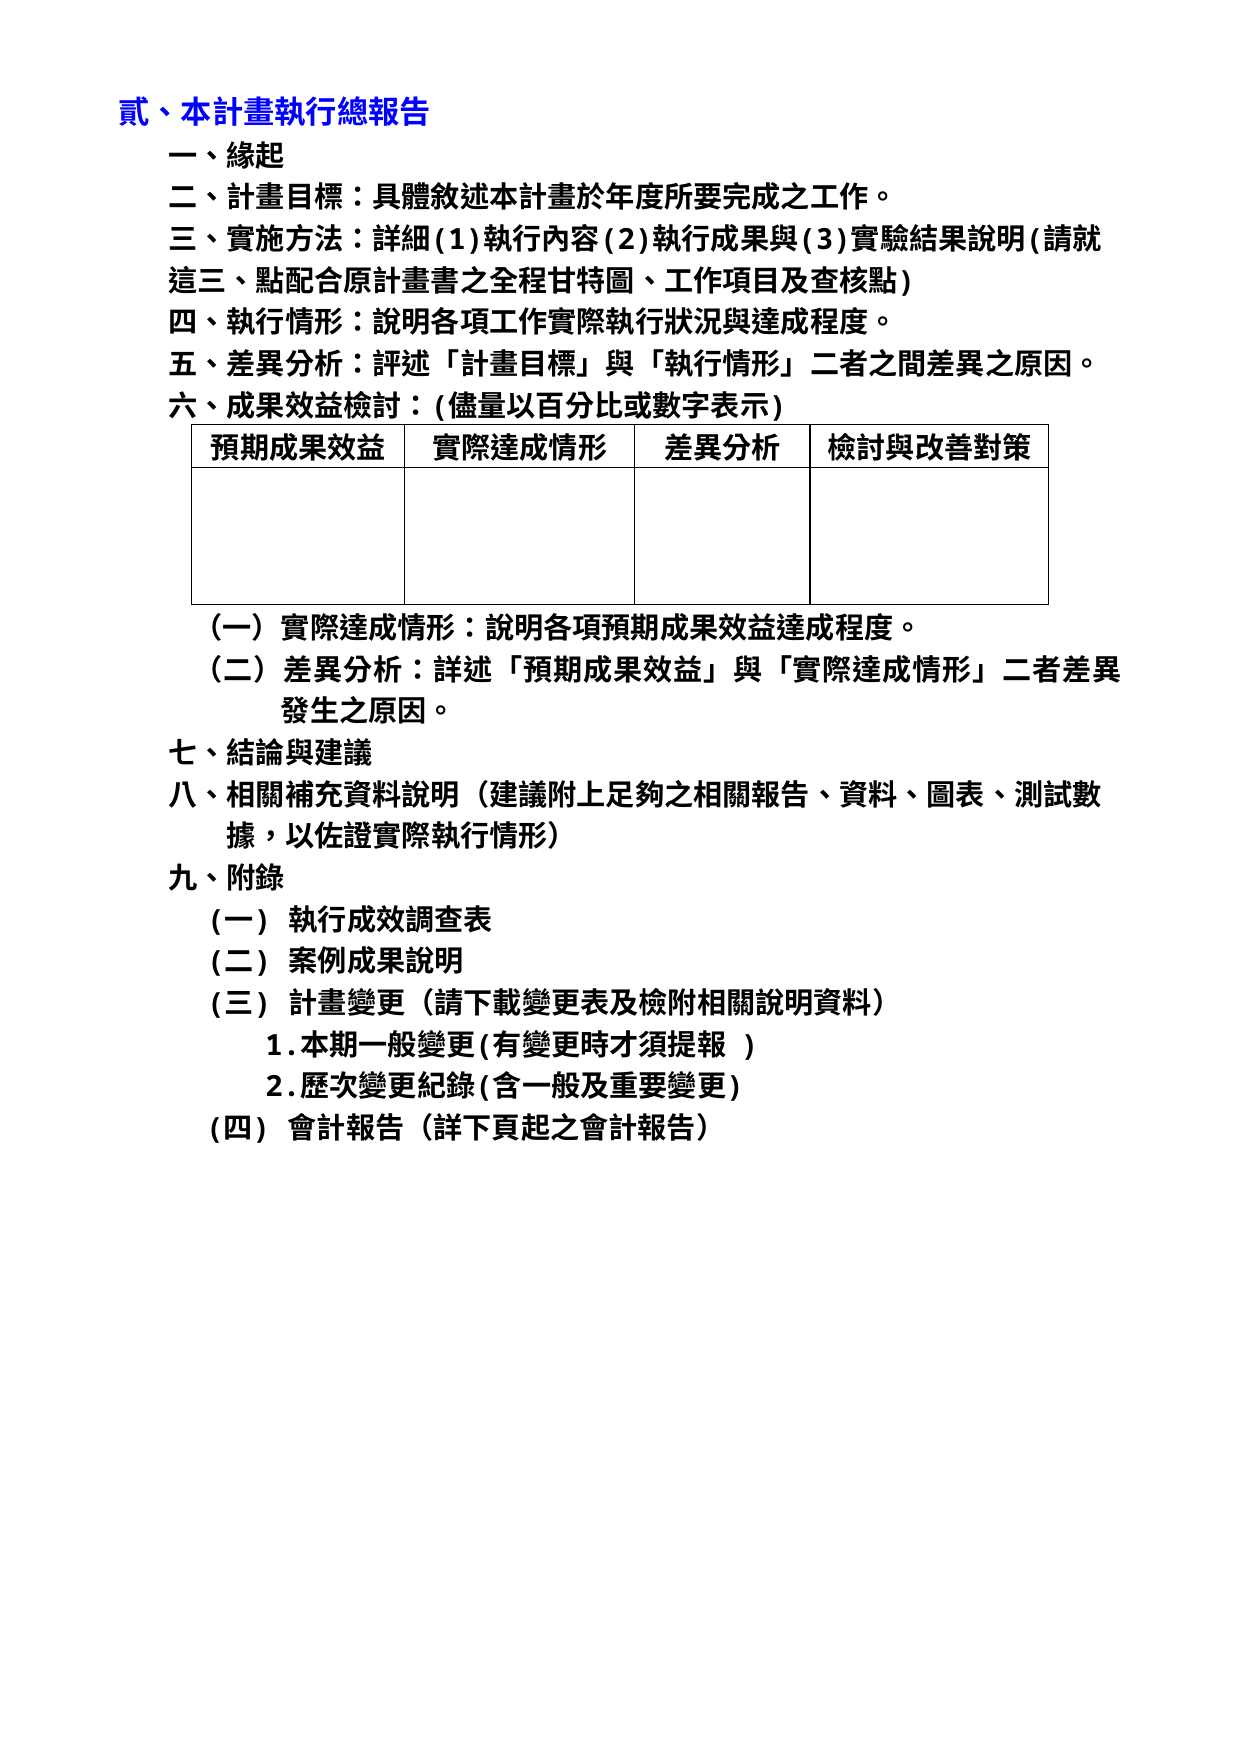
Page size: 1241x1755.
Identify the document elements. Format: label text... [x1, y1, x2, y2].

table_cell [811, 468, 1048, 604]
text （一）實際達成情形：說明各項預期成果效益達成程度。 [193, 605, 1122, 647]
text 貳、本計畫執行總報告 [118, 87, 1122, 133]
text 八、相關補充資料說明（建議附上足夠之相關報告、資料、圖表、測試數據，以佐證實際執行情形） [168, 772, 1122, 855]
text 三、實施方法：詳細(1)執行內容(2)執行成果與(3)實驗結果說明(請就這三、點配合原計畫書之全程甘特圖、工作項目及查核點) [168, 216, 1122, 299]
table_cell [192, 468, 404, 604]
text 七、結論與建議 [168, 730, 1122, 772]
text 四、執行情形：說明各項工作實際執行狀況與達成程度。 [168, 299, 1122, 341]
table_header 檢討與改善對策 [811, 425, 1048, 467]
text 一、緣起 [168, 133, 1122, 174]
table_header 預期成果效益 [192, 425, 404, 467]
text (三) 計畫變更（請下載變更表及檢附相關說明資料） 1.本期一般變更(有變更時才須提報 ) 2.歷次變更紀錄(含一般及重要變更) [207, 980, 1122, 1105]
text 六、成果效益檢討：(儘量以百分比或數字表示) [168, 383, 1122, 424]
table_cell [405, 468, 634, 604]
text (二) 案例成果說明 [207, 938, 1122, 980]
text 九、附錄 [168, 855, 1122, 897]
table_cell [635, 468, 809, 604]
text （二）差異分析：詳述「預期成果效益」與「實際達成情形」二者差異發生之原因。 [193, 647, 1122, 730]
text 二、計畫目標：具體敘述本計畫於年度所要完成之工作。 [168, 174, 1122, 216]
text (一) 執行成效調查表 [207, 897, 1122, 938]
table_header 差異分析 [635, 425, 809, 467]
text 五、差異分析：評述「計畫目標」與「執行情形」二者之間差異之原因。 [168, 341, 1122, 383]
text (四) 會計報告（詳下頁起之會計報告） [118, 1105, 1122, 1147]
table_header 實際達成情形 [405, 425, 634, 467]
